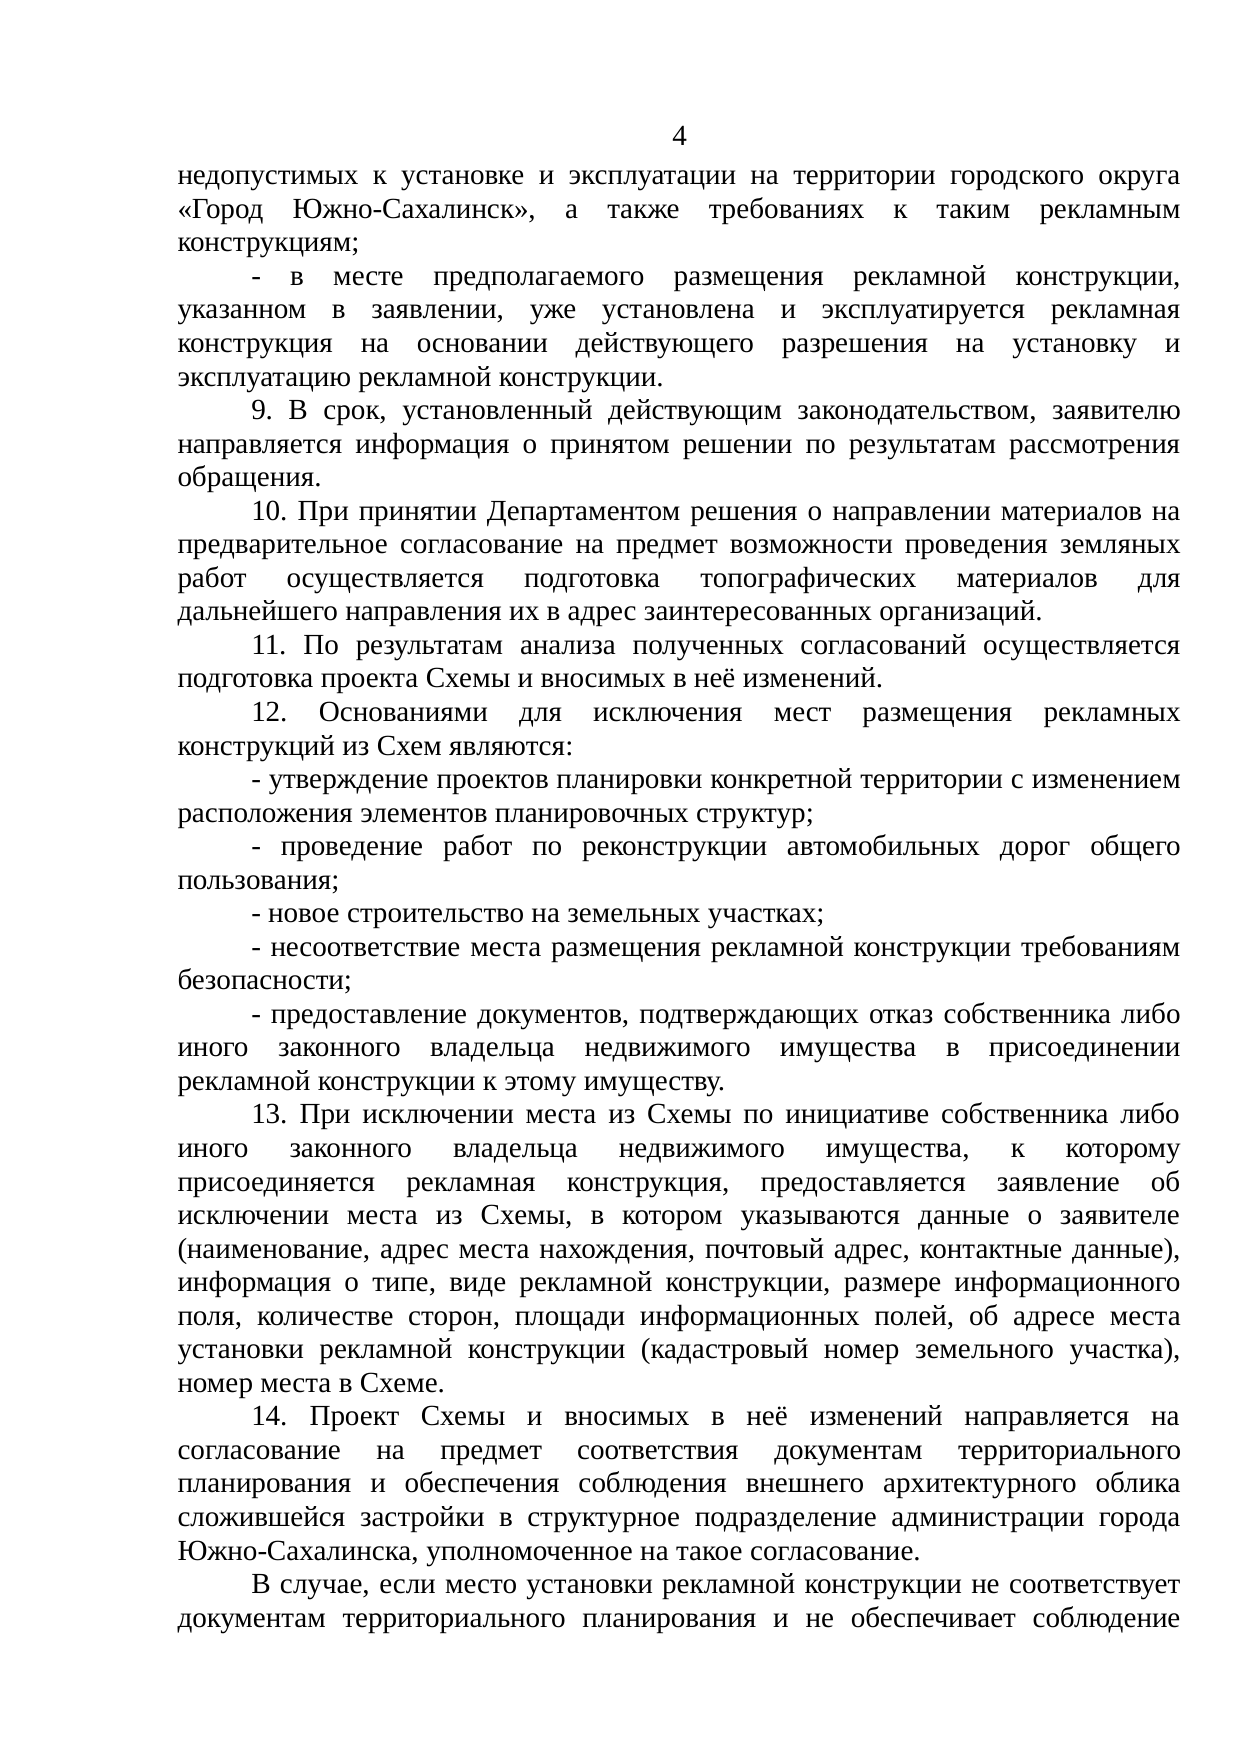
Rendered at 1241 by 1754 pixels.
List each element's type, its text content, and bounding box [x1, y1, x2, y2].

text - в месте предполагаемого размещения рекламной конструкции, указанном в заявлении, уже установлена и эксплуатируется рекламная конструкция на основании действующего разрешения на установку и эксплуатацию рекламной конструкции. [177, 258, 1181, 392]
text 10. При принятии Департаментом решения о направлении материалов на предварительное согласование на предмет возможности проведения земляных работ осуществляется подготовка топографических материалов для дальнейшего направления их в адрес заинтересованных организаций. [177, 493, 1181, 627]
text 9. В срок, установленный действующим законодательством, заявителю направляется информация о принятом решении по результатам рассмотрения обращения. [177, 392, 1181, 493]
text - предоставление документов, подтверждающих отказ собственника либо иного законного владельца недвижимого имущества в присоединении рекламной конструкции к этому имуществу. [177, 996, 1181, 1097]
text В случае, если место установки рекламной конструкции не соответствует документам территориального планирования и не обеспечивает соблюдение [177, 1566, 1181, 1633]
text 13. При исключении места из Схемы по инициативе собственника либо иного законного владельца недвижимого имущества, к которому присоединяется рекламная конструкция, предоставляется заявление об исключении места из Схемы, в котором указываются данные о заявителе (наименование, адрес места нахождения, почтовый адрес, контактные данные), информация о типе, виде рекламной конструкции, размере информационного поля, количестве сторон, площади информационных полей, об адресе места установки рекламной конструкции (кадастровый номер земельного участка), номер места в Схеме. [177, 1097, 1181, 1399]
text - утверждение проектов планировки конкретной территории с изменением расположения элементов планировочных структур; [177, 761, 1181, 828]
text - новое строительство на земельных участках; [177, 896, 1181, 929]
text 11. По результатам анализа полученных согласований осуществляется подготовка проекта Схемы и вносимых в неё изменений. [177, 627, 1181, 694]
text - несоответствие места размещения рекламной конструкции требованиям безопасности; [177, 929, 1181, 996]
text - проведение работ по реконструкции автомобильных дорог общего пользования; [177, 828, 1181, 896]
text 14. Проект Схемы и вносимых в неё изменений направляется на согласование на предмет соответствия документам территориального планирования и обеспечения соблюдения внешнего архитектурного облика сложившейся застройки в структурное подразделение администрации города Южно-Сахалинска, уполномоченное на такое согласование. [177, 1399, 1181, 1566]
text недопустимых к установке и эксплуатации на территории городского округа «Город Южно-Сахалинск», а также требованиях к таким рекламным конструкциям; [177, 158, 1181, 258]
text 12. Основаниями для исключения мест размещения рекламных конструкций из Схем являются: [177, 694, 1181, 761]
